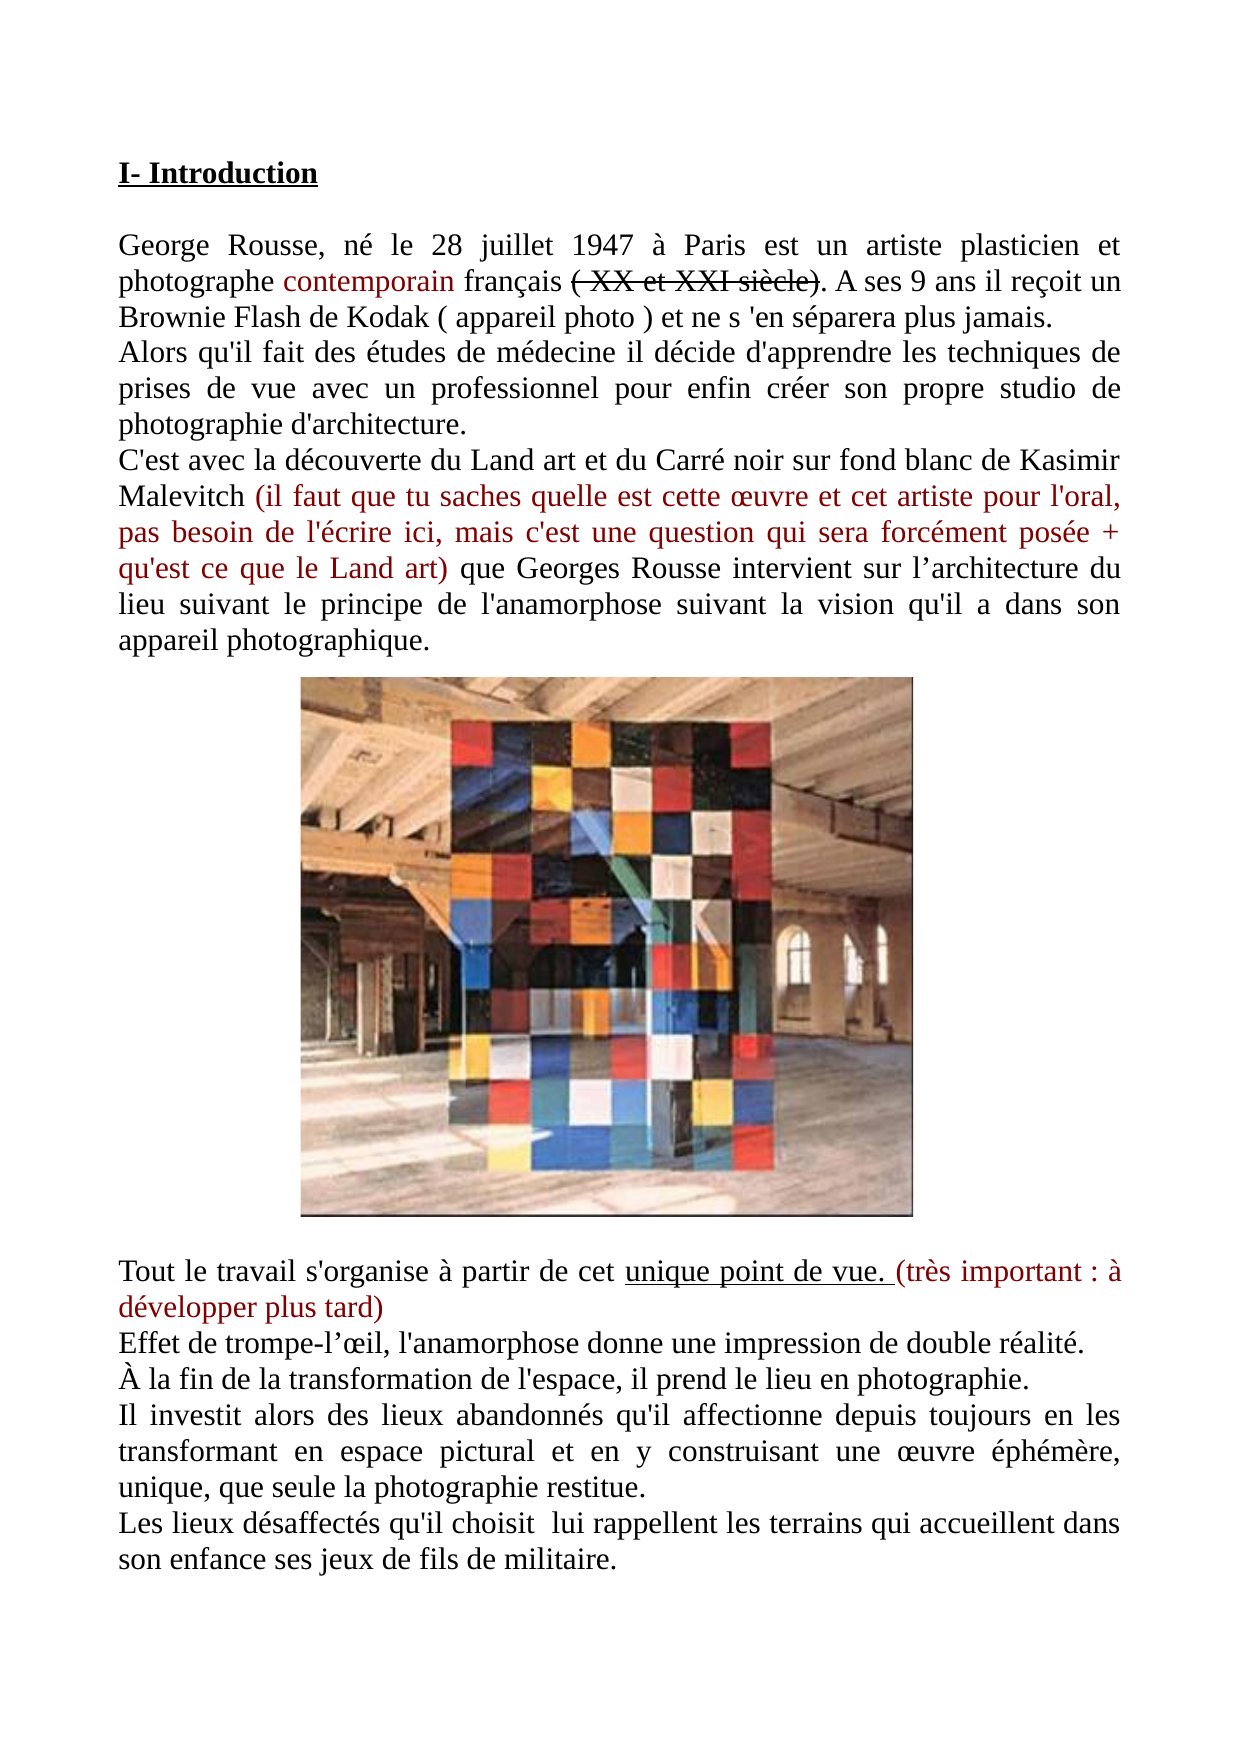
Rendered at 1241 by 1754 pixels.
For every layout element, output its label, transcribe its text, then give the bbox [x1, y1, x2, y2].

picture [300, 677, 914, 1217]
text Alors qu'il fait des études de médecine il décide d'apprendre les techniques de prises de vue avec un professionnel pour enfin créer son propre studio de photographie d'architecture. [118, 334, 1122, 442]
text À la fin de la transformation de l'espace, il prend le lieu en photographie. [118, 1361, 1122, 1396]
text Tout le travail s'organise à partir de cet unique point de vue. (très important : à développer plus tard) [118, 1253, 1122, 1324]
text Les lieux désaffectés qu'il choisit lui rappellent les terrains qui accueillent dans son enfance ses jeux de fils de militaire. [118, 1504, 1122, 1576]
text I- Introduction [118, 154, 1122, 190]
text Il investit alors des lieux abandonnés qu'il affectionne depuis toujours en les transformant en espace pictural et en y construisant une œuvre éphémère, unique, que seule la photographie restitue. [118, 1396, 1122, 1504]
text Effet de trompe-l’œil, l'anamorphose donne une impression de double réalité. [118, 1324, 1122, 1361]
text C'est avec la découverte du Land art et du Carré noir sur fond blanc de Kasimir Malevitch (il faut que tu saches quelle est cette œuvre et cet artiste pour l'oral, pas besoin de l'écrire ici, mais c'est une question qui sera forcément posée + qu'est ce que le Land art) que Georges Rousse intervient sur l’architecture du lieu suivant le principe de l'anamorphose suivant la vision qu'il a dans son appareil photographique. [118, 442, 1122, 657]
text George Rousse, né le 28 juillet 1947 à Paris est un artiste plasticien et photographe contemporain français ( XX et XXI siècle). A ses 9 ans il reçoit un Brownie Flash de Kodak ( appareil photo ) et ne s 'en séparera plus jamais. [118, 226, 1122, 334]
